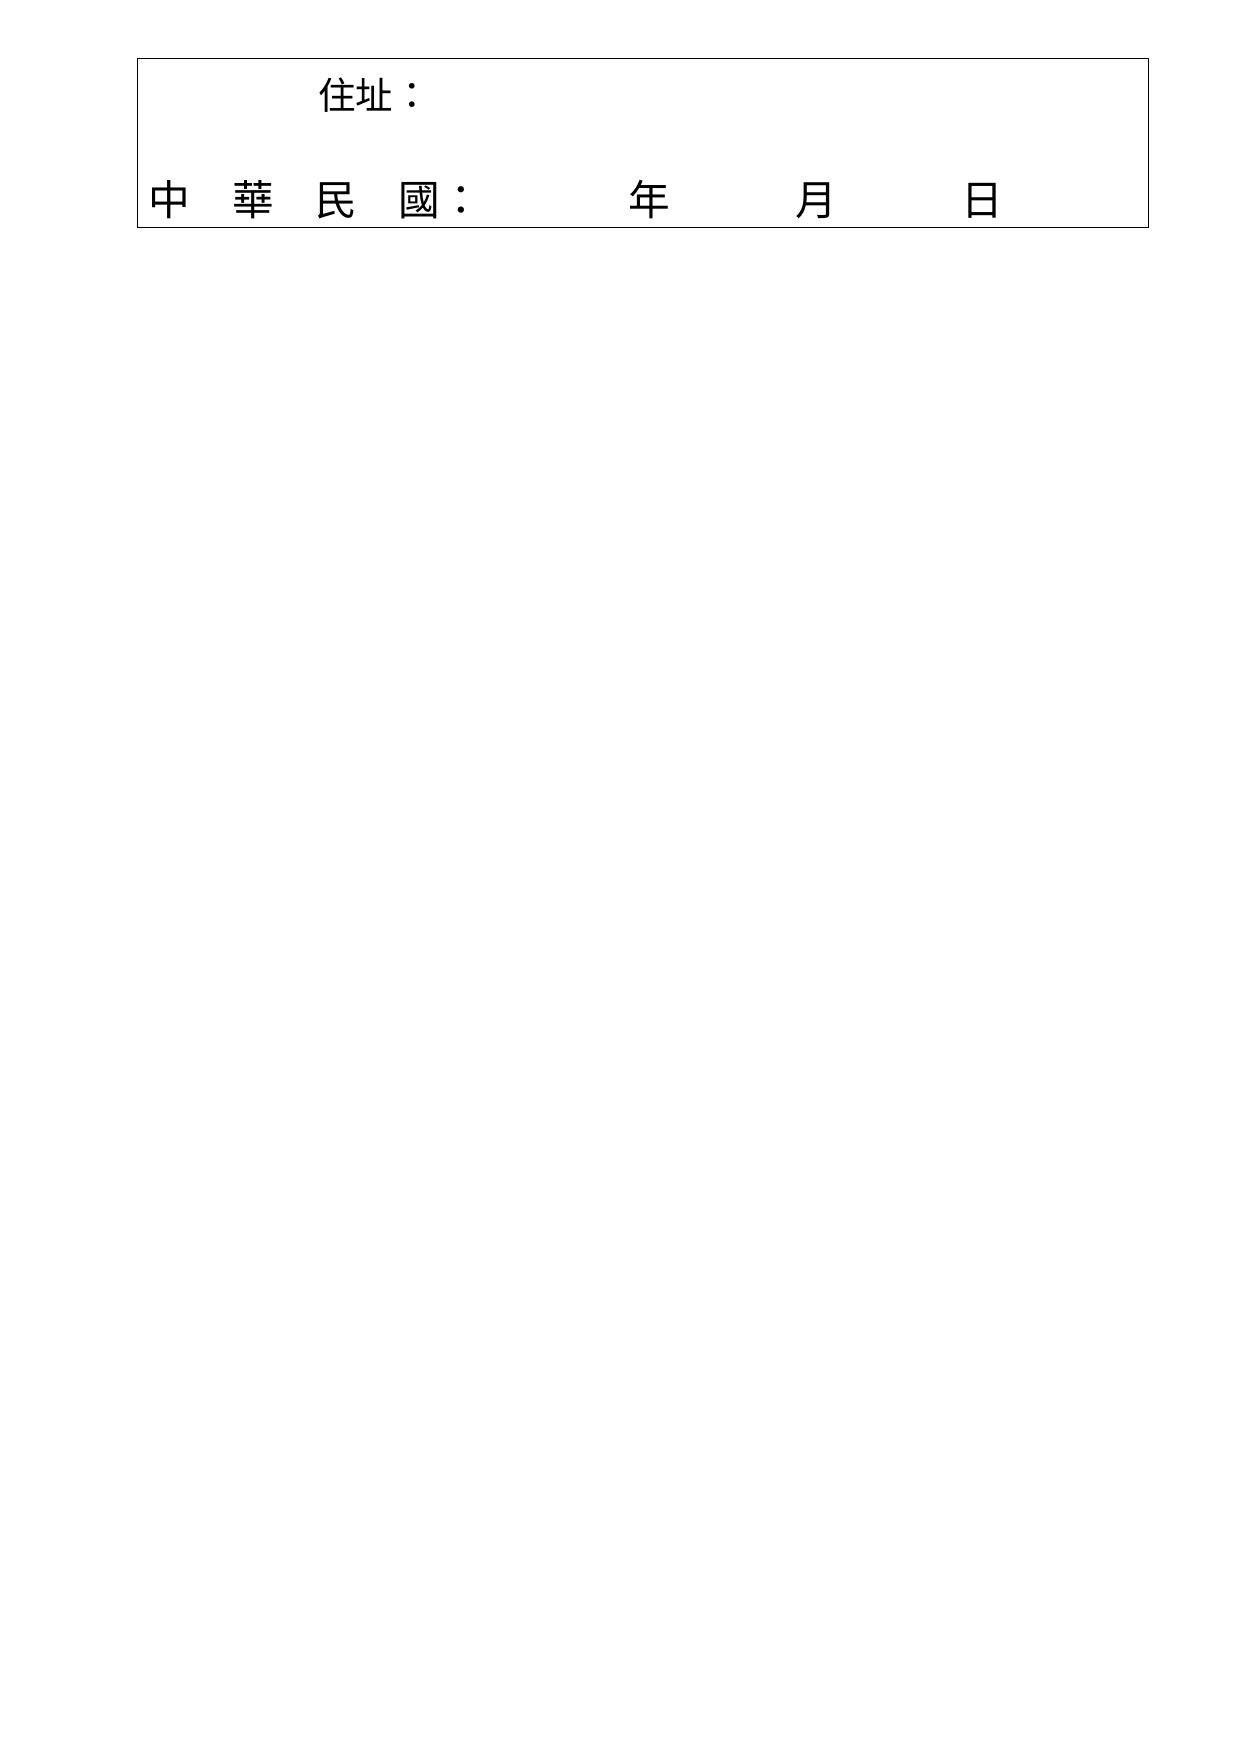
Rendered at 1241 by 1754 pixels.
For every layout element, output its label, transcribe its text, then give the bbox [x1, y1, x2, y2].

table_cell 住址： 中 華 民 國： 年 月 日 [138, 59, 1148, 227]
